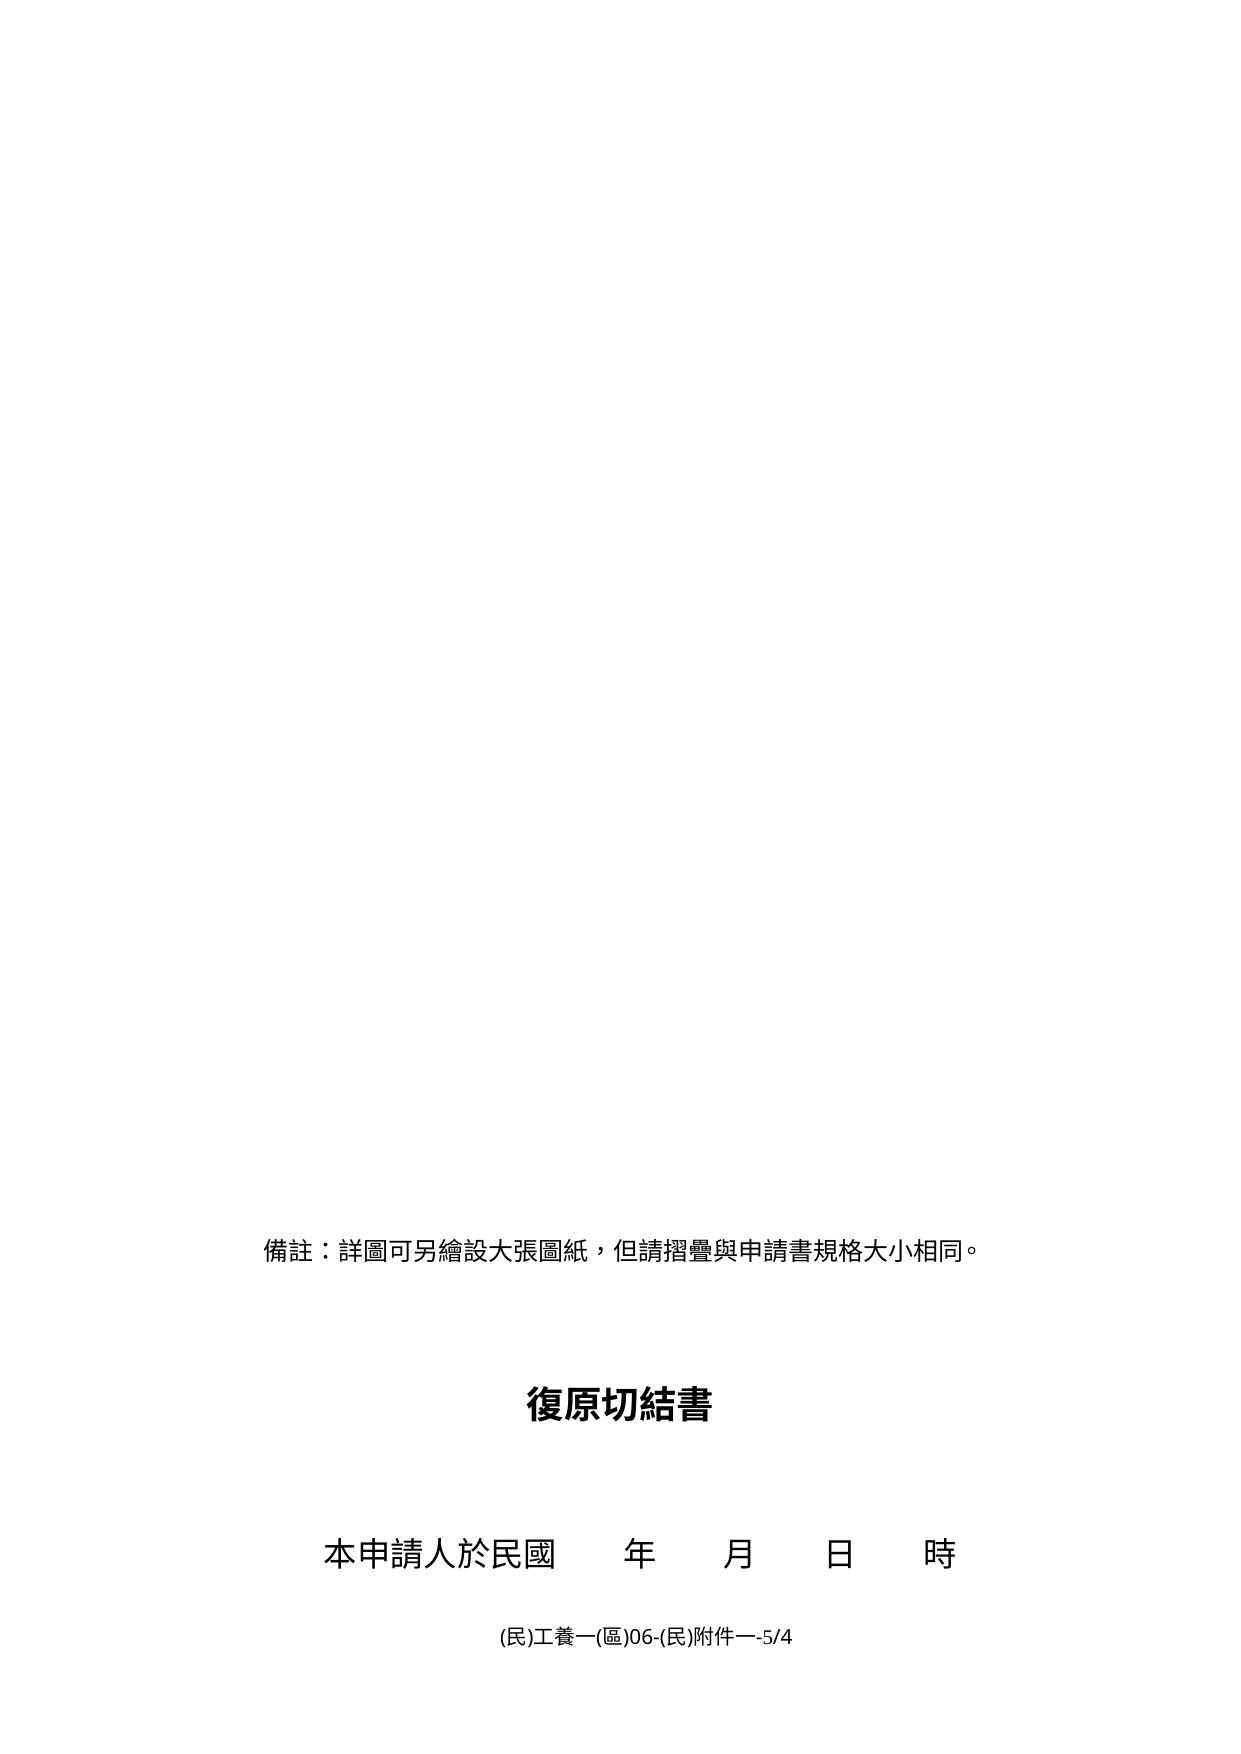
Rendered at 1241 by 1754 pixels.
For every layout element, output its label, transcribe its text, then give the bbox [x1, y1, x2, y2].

subtitle 復原切結書 [187, 1364, 1053, 1439]
text 本申請人於民國 年 月 日 時 [231, 1514, 1053, 1589]
text 備註：詳圖可另繪設大張圖紙，但請摺疊與申請書規格大小相同。 [263, 1231, 980, 1268]
